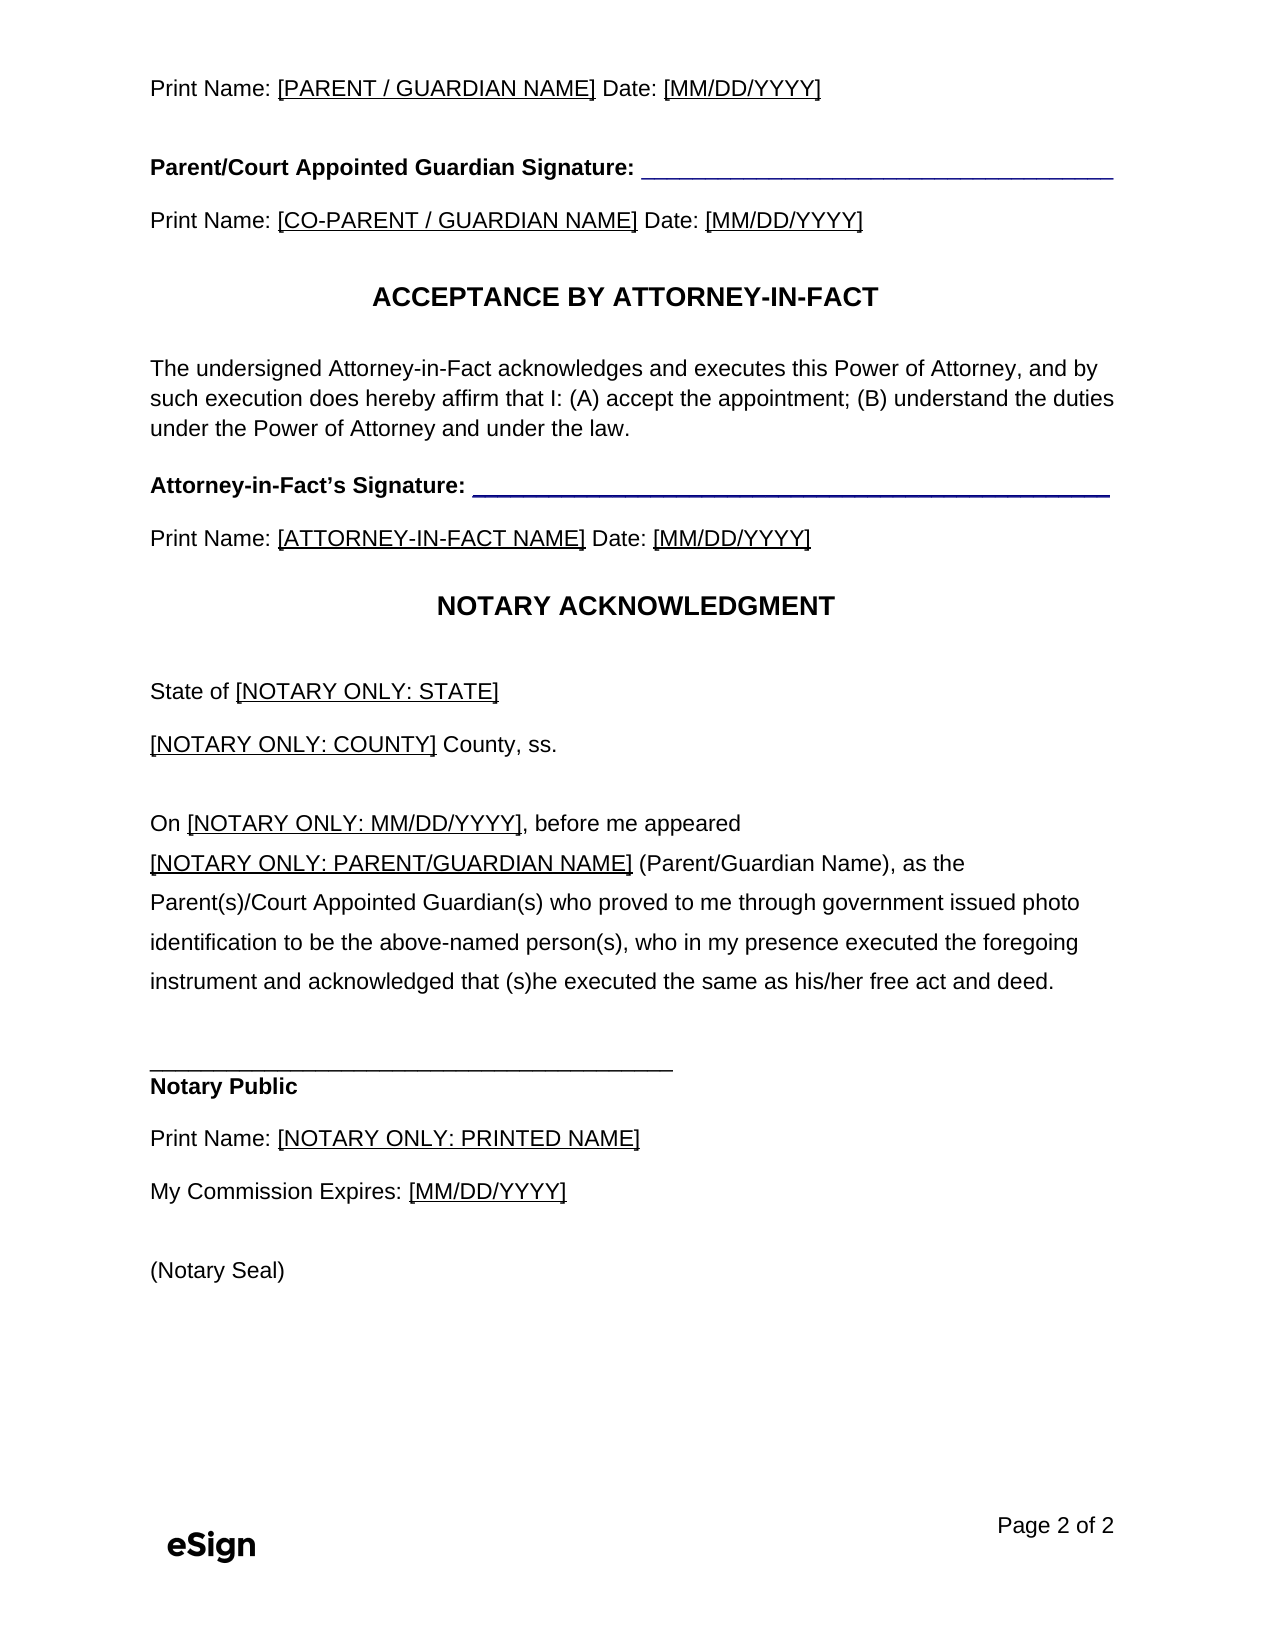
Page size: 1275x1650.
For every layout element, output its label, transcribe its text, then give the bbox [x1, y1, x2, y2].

text On [NOTARY ONLY: MM/DD/YYYY], before me appeared [150, 810, 1125, 836]
text Print Name: [NOTARY ONLY: PRINTED NAME] [150, 1125, 1125, 1152]
text Print Name: [ATTORNEY-IN-FACT NAME] Date: [MM/DD/YYYY] [150, 524, 1122, 551]
text Attorney-in-Fact’s Signature: __________________________________________________ [150, 472, 1122, 498]
text (Notary Seal) [150, 1257, 1125, 1283]
text _________________________________________ [150, 1046, 1125, 1073]
text The undersigned Attorney-in-Fact acknowledges and executes this Power of Attorney, and by such execution does hereby affirm that I: (A) accept the appointment; (B) understand the duties under the Power of Attorney and under the law. [150, 355, 1118, 442]
text ACCEPTANCE BY ATTORNEY-IN-FACT [150, 281, 1101, 312]
text Print Name: [CO-PARENT / GUARDIAN NAME] Date: [MM/DD/YYYY] [150, 207, 1122, 233]
text Notary Public [150, 1073, 1125, 1099]
text My Commission Expires: [MM/DD/YYYY] [150, 1178, 1125, 1204]
text State of [NOTARY ONLY: STATE] [150, 678, 1122, 705]
text [NOTARY ONLY: PARENT/GUARDIAN NAME] (Parent/Guardian Name), as the Parent(s)/Court Appointed Guardian(s) who proved to me through government issued photo identification to be the above-named person(s), who in my presence executed the foregoing instrument and acknowledged that (s)he executed the same as his/her free act and deed. [150, 849, 1125, 994]
text NOTARY ACKNOWLEDGMENT [150, 589, 1122, 621]
text Parent/Court Appointed Guardian Signature: _____________________________________ [150, 154, 1122, 180]
text Print Name: [PARENT / GUARDIAN NAME] Date: [MM/DD/YYYY] [150, 75, 1122, 101]
text [NOTARY ONLY: COUNTY] County, ss. [150, 731, 1125, 757]
